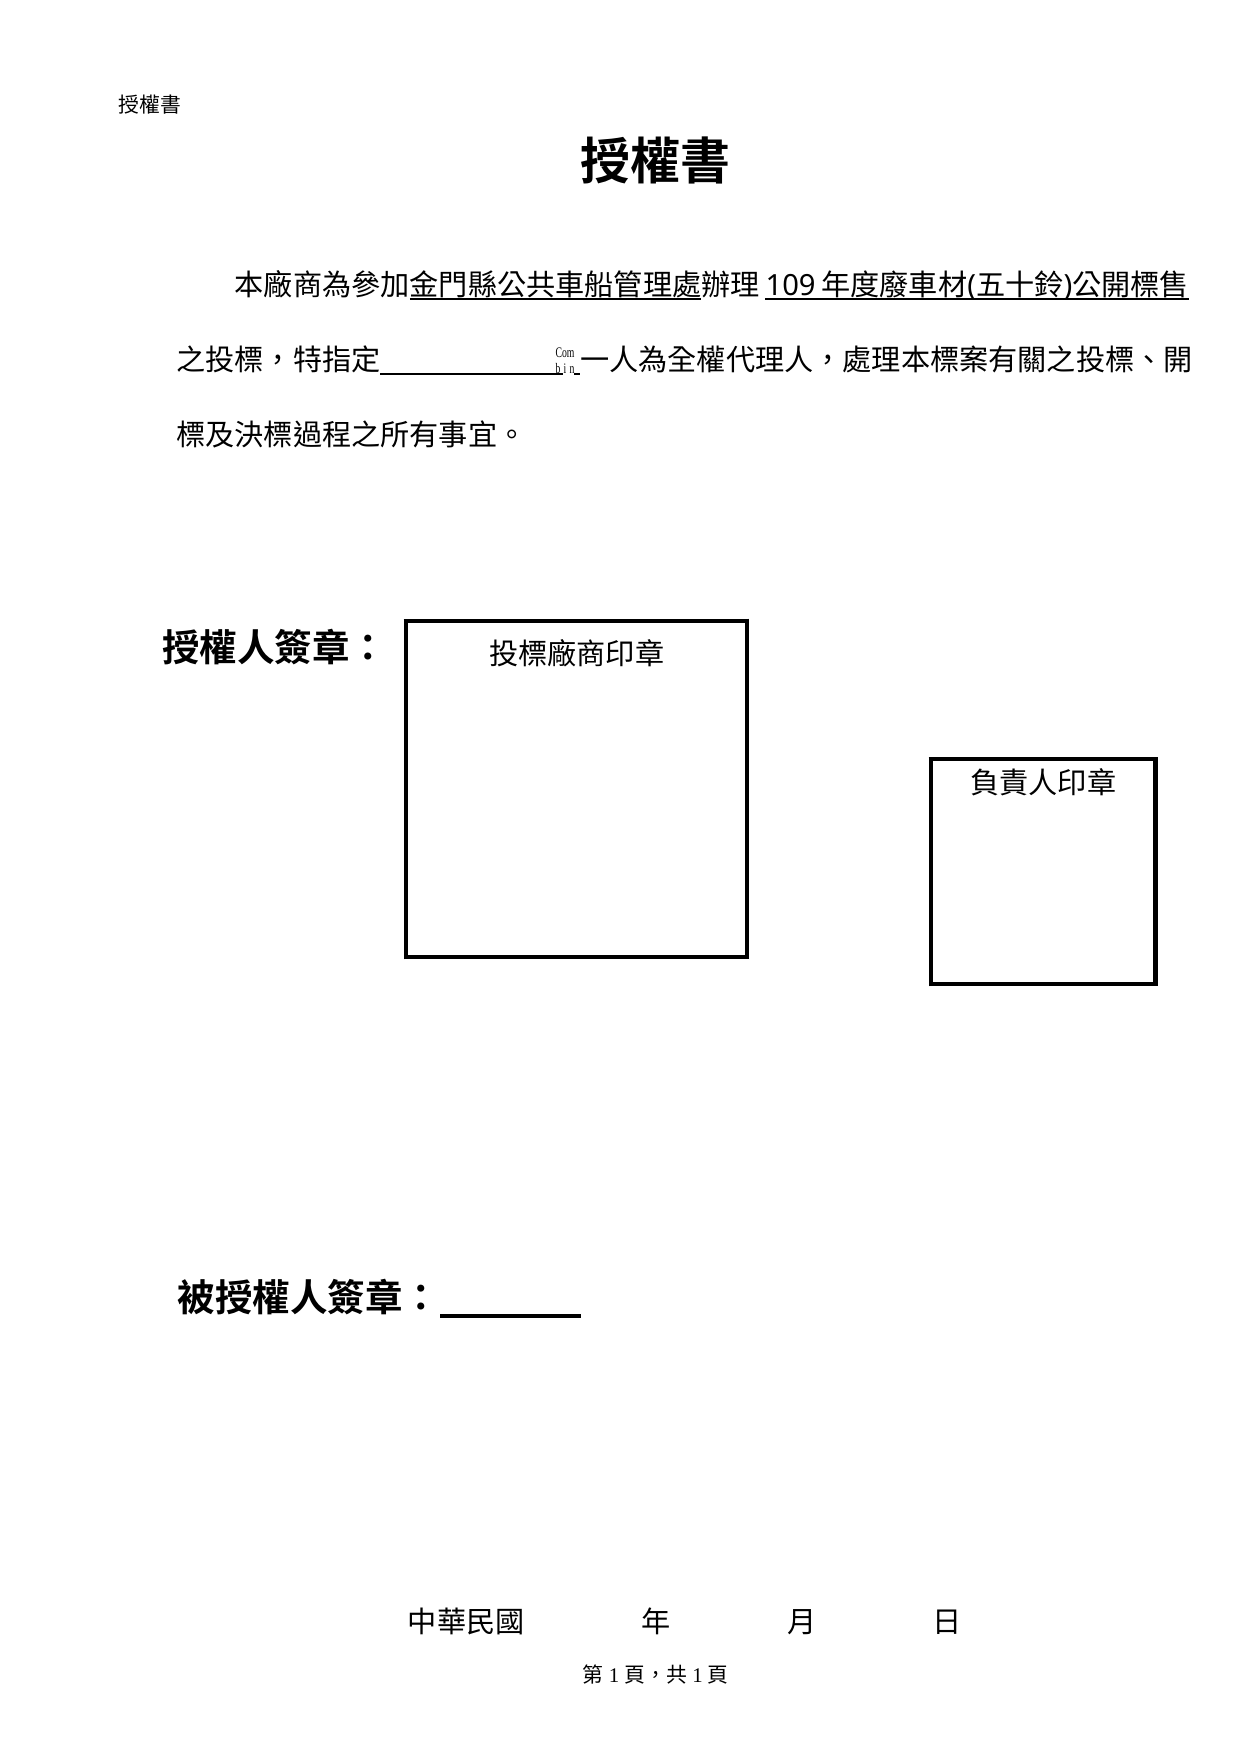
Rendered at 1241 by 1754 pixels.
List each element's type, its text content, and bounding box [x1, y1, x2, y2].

text 被授權人簽章： [177, 1257, 1193, 1332]
text 授權書 [118, 120, 1193, 195]
text 負責人印章 [948, 769, 1138, 800]
text 投標廠商印章 [423, 630, 730, 672]
text 本廠商為參加金門縣公共車船管理處辦理109年度廢車材(五十鈴)公開標售之投標，特指定 Combin一人為全權代理人，處理本標案有關之投標、開標及決標過程之所有事宜。 [176, 245, 1193, 470]
text 授權人簽章： [118, 607, 1193, 959]
text 中華民國 年 月 日 [176, 1582, 1193, 1657]
